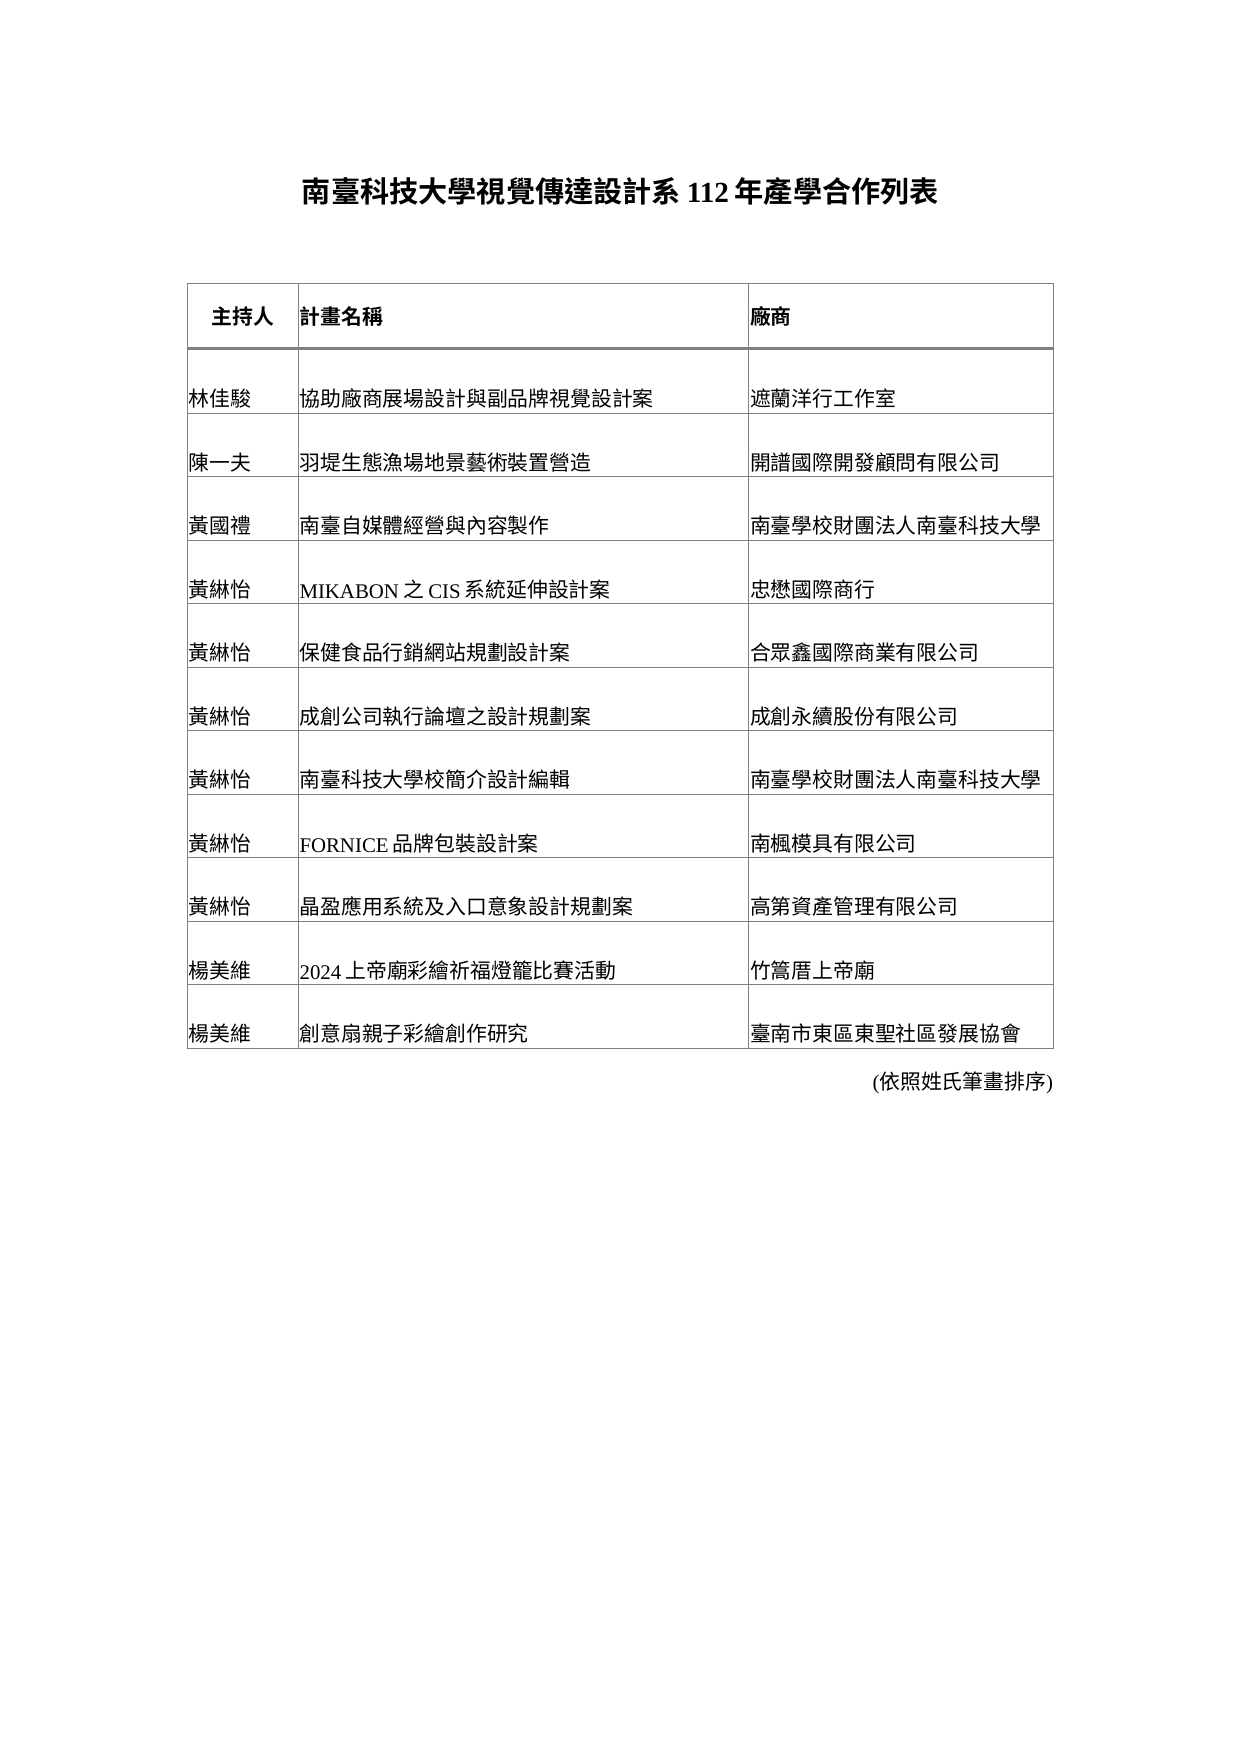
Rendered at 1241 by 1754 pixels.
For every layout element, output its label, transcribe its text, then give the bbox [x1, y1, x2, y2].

table_cell 黃綝怡 [188, 668, 298, 730]
table_cell 成創永續股份有限公司 [749, 668, 1053, 730]
table_cell 2024上帝廟彩繪祈福燈籠比賽活動 [299, 922, 748, 984]
table_cell 楊美維 [188, 985, 298, 1048]
table_cell 黃國禮 [188, 477, 298, 539]
table_cell 保健食品行銷網站規劃設計案 [299, 604, 748, 667]
text 南臺科技大學視覺傳達設計系112年產學合作列表 [187, 158, 1053, 221]
table_cell 晶盈應用系統及入口意象設計規劃案 [299, 858, 748, 921]
table_cell 南臺學校財團法人南臺科技大學 [749, 477, 1053, 539]
table_cell 成創公司執行論壇之設計規劃案 [299, 668, 748, 730]
table_cell 協助廠商展場設計與副品牌視覺設計案 [299, 350, 748, 412]
table_cell 林佳駿 [188, 350, 298, 412]
table_cell 臺南市東區東聖社區發展協會 [749, 985, 1053, 1048]
table_cell 黃綝怡 [188, 541, 298, 603]
table_header 廠商 [749, 284, 1053, 347]
table_cell 忠懋國際商行 [749, 541, 1053, 603]
table_cell MIKABON之CIS系統延伸設計案 [299, 541, 748, 603]
table_cell 高第資產管理有限公司 [749, 858, 1053, 921]
table_cell 黃綝怡 [188, 731, 298, 794]
table_cell 楊美維 [188, 922, 298, 984]
table_cell 黃綝怡 [188, 858, 298, 921]
table_cell 竹篙厝上帝廟 [749, 922, 1053, 984]
table_cell 合眾鑫國際商業有限公司 [749, 604, 1053, 667]
text (依照姓氏筆畫排序) [187, 1049, 1053, 1111]
table_header 計畫名稱 [299, 284, 748, 347]
table_cell 陳一夫 [188, 414, 298, 476]
table_cell 創意扇親子彩繪創作研究 [299, 985, 748, 1048]
table_cell 黃綝怡 [188, 795, 298, 857]
table_cell 羽堤生態漁場地景藝術裝置營造 [299, 414, 748, 476]
table_cell 黃綝怡 [188, 604, 298, 667]
table_cell 南臺科技大學校簡介設計編輯 [299, 731, 748, 794]
table_cell 開譜國際開發顧問有限公司 [749, 414, 1053, 476]
table_cell FORNICE品牌包裝設計案 [299, 795, 748, 857]
table_cell 南楓模具有限公司 [749, 795, 1053, 857]
table_cell 南臺自媒體經營與內容製作 [299, 477, 748, 539]
table_cell 遮蘭洋行工作室 [749, 350, 1053, 412]
table_cell 南臺學校財團法人南臺科技大學 [749, 731, 1053, 794]
table_header 主持人 [188, 284, 298, 347]
